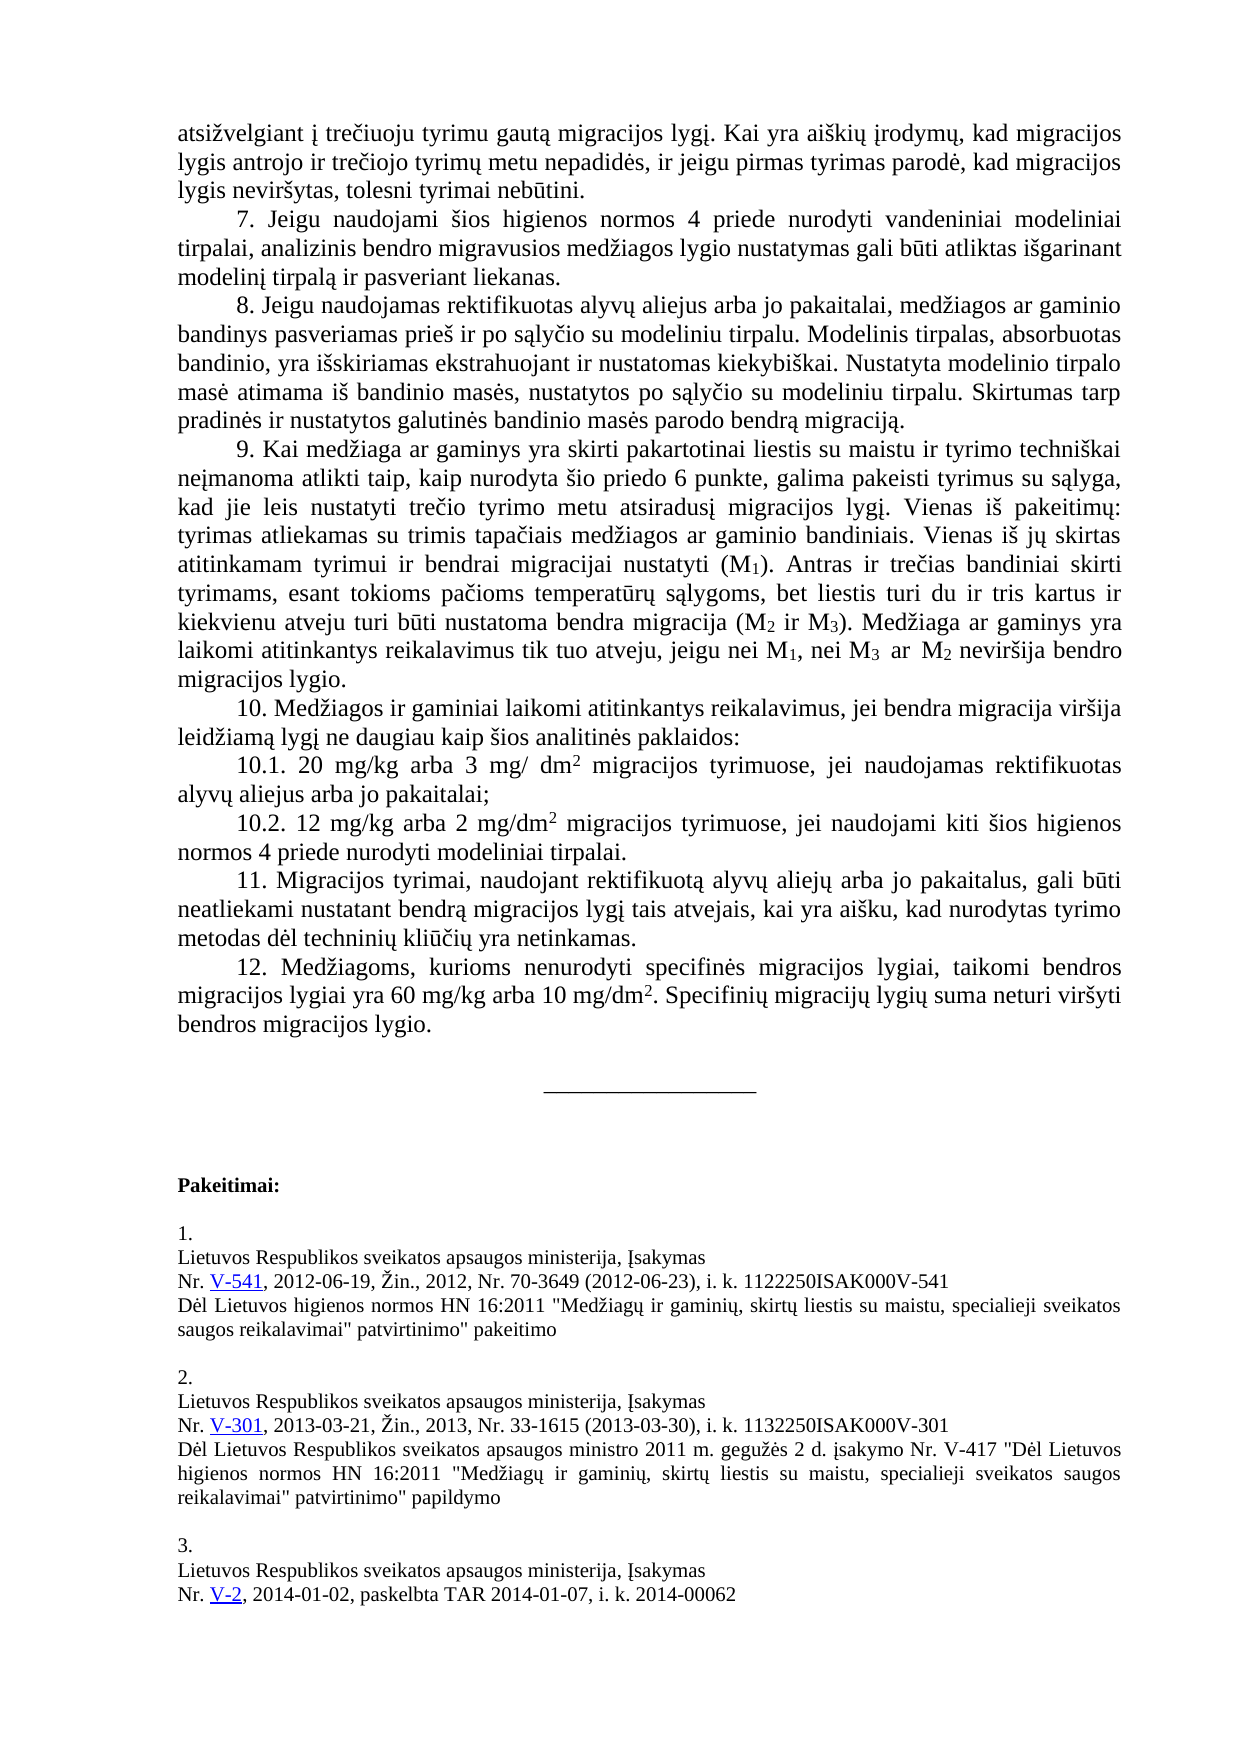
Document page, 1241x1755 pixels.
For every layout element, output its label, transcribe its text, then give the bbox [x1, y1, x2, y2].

text 1. [177, 1221, 1122, 1245]
text Dėl Lietuvos Respublikos sveikatos apsaugos ministro 2011 m. gegužės 2 d. įsakymo Nr. V-417 "Dėl Lietuvos higienos normos HN 16:2011 "Medžiagų ir gaminių, skirtų liestis su maistu, specialieji sveikatos saugos reikalavimai" patvirtinimo" papildymo [177, 1437, 1122, 1509]
text Lietuvos Respublikos sveikatos apsaugos ministerija, Įsakymas [177, 1557, 1122, 1582]
text Lietuvos Respublikos sveikatos apsaugos ministerija, Įsakymas [177, 1389, 1122, 1413]
text 7. Jeigu naudojami šios higienos normos 4 priede nurodyti vandeniniai modeliniai tirpalai, analizinis bendro migravusios medžiagos lygio nustatymas gali būti atliktas išgarinant modelinį tirpalą ir pasveriant liekanas. [177, 204, 1122, 291]
text 8. Jeigu naudojamas rektifikuotas alyvų aliejus arba jo pakaitalai, medžiagos ar gaminio bandinys pasveriamas prieš ir po sąlyčio su modeliniu tirpalu. Modelinis tirpalas, absorbuotas bandinio, yra išskiriamas ekstrahuojant ir nustatomas kiekybiškai. Nustatyta modelinio tirpalo masė atimama iš bandinio masės, nustatytos po sąlyčio su modeliniu tirpalu. Skirtumas tarp pradinės ir nustatytos galutinės bandinio masės parodo bendrą migraciją. [177, 291, 1122, 434]
text 10. Medžiagos ir gaminiai laikomi atitinkantys reikalavimus, jei bendra migracija viršija leidžiamą lygį ne daugiau kaip šios analitinės paklaidos: [177, 693, 1122, 751]
text Nr. V-2, 2014-01-02, paskelbta TAR 2014-01-07, i. k. 2014-00062 [177, 1582, 1122, 1606]
text 10.2. 12 mg/kg arba 2 mg/dm2 migracijos tyrimuose, jei naudojami kiti šios higienos normos 4 priede nurodyti modeliniai tirpalai. [177, 808, 1122, 866]
text Nr. V-301, 2013-03-21, Žin., 2013, Nr. 33-1615 (2013-03-30), i. k. 1132250ISAK000V-301 [177, 1413, 1122, 1437]
text Dėl Lietuvos higienos normos HN 16:2011 "Medžiagų ir gaminių, skirtų liestis su maistu, specialieji sveikatos saugos reikalavimai" patvirtinimo" pakeitimo [177, 1293, 1122, 1341]
text 2. [177, 1365, 1122, 1389]
text Lietuvos Respublikos sveikatos apsaugos ministerija, Įsakymas [177, 1245, 1122, 1269]
text _________________ [177, 1067, 1122, 1096]
text atsižvelgiant į trečiuoju tyrimu gautą migracijos lygį. Kai yra aiškių įrodymų, kad migracijos lygis antrojo ir trečiojo tyrimų metu nepadidės, ir jeigu pirmas tyrimas parodė, kad migracijos lygis neviršytas, tolesni tyrimai nebūtini. [177, 118, 1122, 204]
text 9. Kai medžiaga ar gaminys yra skirti pakartotinai liestis su maistu ir tyrimo techniškai neįmanoma atlikti taip, kaip nurodyta šio priedo 6 punkte, galima pakeisti tyrimus su sąlyga, kad jie leis nustatyti trečio tyrimo metu atsiradusį migracijos lygį. Vienas iš pakeitimų: tyrimas atliekamas su trimis tapačiais medžiagos ar gaminio bandiniais. Vienas iš jų skirtas atitinkamam tyrimui ir bendrai migracijai nustatyti (M1). Antras ir trečias bandiniai skirti tyrimams, esant tokioms pačioms temperatūrų sąlygoms, bet liestis turi du ir tris kartus ir kiekvienu atveju turi būti nustatoma bendra migracija (M2 ir M3). Medžiaga ar gaminys yra laikomi atitinkantys reikalavimus tik tuo atveju, jeigu nei M1, nei M3 ar M2 neviršija bendro migracijos lygio. [177, 434, 1122, 693]
text 12. Medžiagoms, kurioms nenurodyti specifinės migracijos lygiai, taikomi bendros migracijos lygiai yra 60 mg/kg arba 10 mg/dm2. Specifinių migracijų lygių suma neturi viršyti bendros migracijos lygio. [177, 952, 1122, 1038]
text 11. Migracijos tyrimai, naudojant rektifikuotą alyvų aliejų arba jo pakaitalus, gali būti neatliekami nustatant bendrą migracijos lygį tais atvejais, kai yra aišku, kad nurodytas tyrimo metodas dėl techninių kliūčių yra netinkamas. [177, 866, 1122, 952]
text 3. [177, 1533, 1122, 1557]
text 10.1. 20 mg/kg arba 3 mg/ dm2 migracijos tyrimuose, jei naudojamas rektifikuotas alyvų aliejus arba jo pakaitalai; [177, 751, 1122, 808]
text Nr. V-541, 2012-06-19, Žin., 2012, Nr. 70-3649 (2012-06-23), i. k. 1122250ISAK000V-541 [177, 1269, 1122, 1293]
text Pakeitimai: [177, 1172, 1122, 1197]
